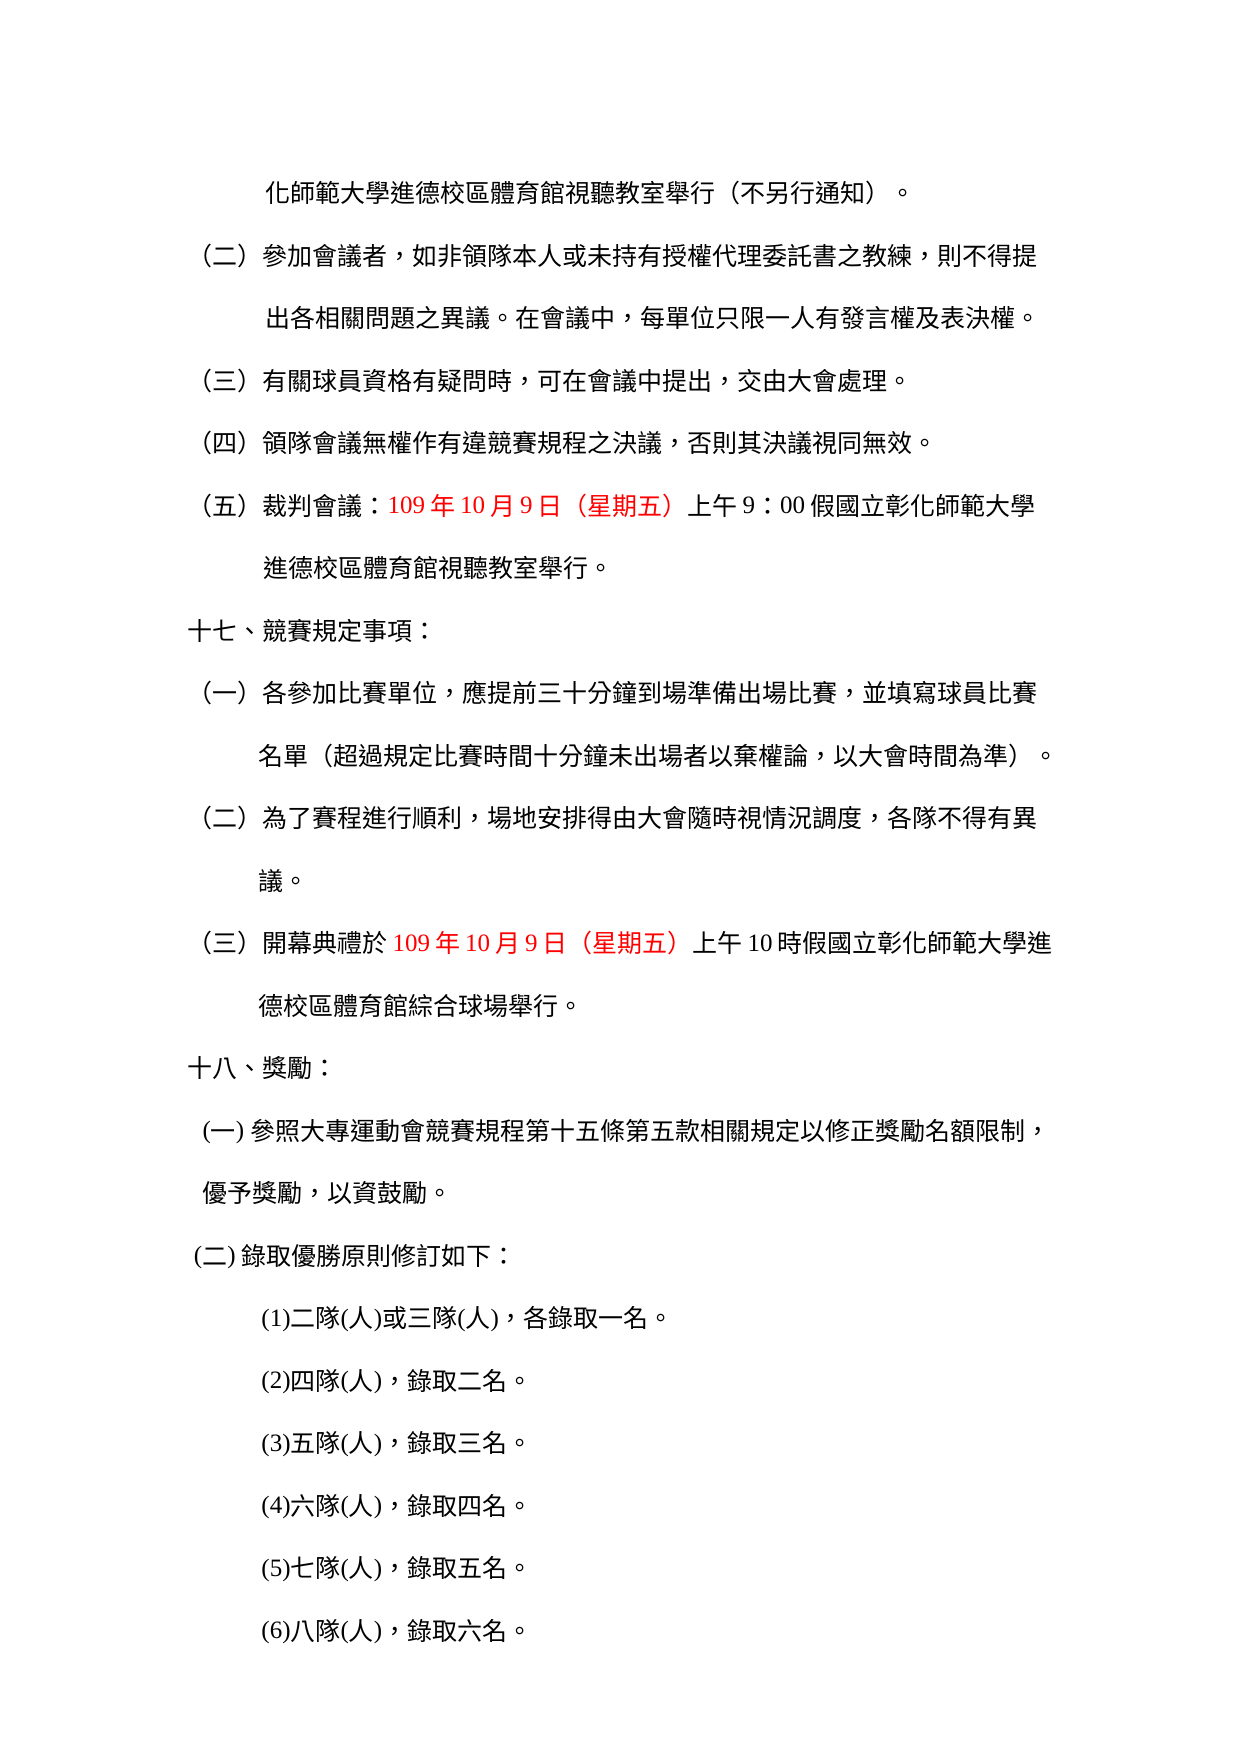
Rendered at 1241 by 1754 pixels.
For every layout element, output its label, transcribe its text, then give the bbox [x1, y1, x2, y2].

text (二) 錄取優勝原則修訂如下： [187, 1213, 1053, 1275]
text （二）為了賽程進行順利，場地安排得由大會隨時視情況調度，各隊不得有異議。 [187, 775, 1053, 900]
text （二）參加會議者，如非領隊本人或未持有授權代理委託書之教練，則不得提出各相關問題之異議。在會議中，每單位只限一人有發言權及表決權。 [187, 213, 1053, 338]
text （三）開幕典禮於109年10月9日（星期五）上午10時假國立彰化師範大學進德校區體育館綜合球場舉行。 [187, 900, 1053, 1025]
text (1)二隊(人)或三隊(人)，各錄取一名。 [261, 1275, 1053, 1338]
text (一) 參照大專運動會競賽規程第十五條第五款相關規定以修正獎勵名額限制，優予獎勵，以資鼓勵。 [202, 1088, 1053, 1213]
text (5)七隊(人)，錄取五名。 [261, 1525, 1053, 1588]
text (6)八隊(人)，錄取六名。 [261, 1588, 1053, 1650]
text （四）領隊會議無權作有違競賽規程之決議，否則其決議視同無效。 [187, 400, 1053, 463]
text (4)六隊(人)，錄取四名。 [261, 1463, 1053, 1525]
text （五）裁判會議：109年10月9日（星期五）上午9：00假國立彰化師範大學進德校區體育館視聽教室舉行。 [187, 463, 1053, 588]
text （三）有關球員資格有疑問時，可在會議中提出，交由大會處理。 [187, 338, 1053, 400]
text (3)五隊(人)，錄取三名。 [261, 1400, 1053, 1463]
text （一）各參加比賽單位，應提前三十分鐘到場準備出場比賽，並填寫球員比賽名單（超過規定比賽時間十分鐘未出場者以棄權論，以大會時間為準）。 [187, 650, 1053, 775]
text (2)四隊(人)，錄取二名。 [261, 1338, 1053, 1400]
text 化師範大學進德校區體育館視聽教室舉行（不另行通知）。 [187, 150, 1053, 213]
text 十八、獎勵： [187, 1025, 1053, 1088]
text 十七、競賽規定事項： [187, 588, 1053, 650]
